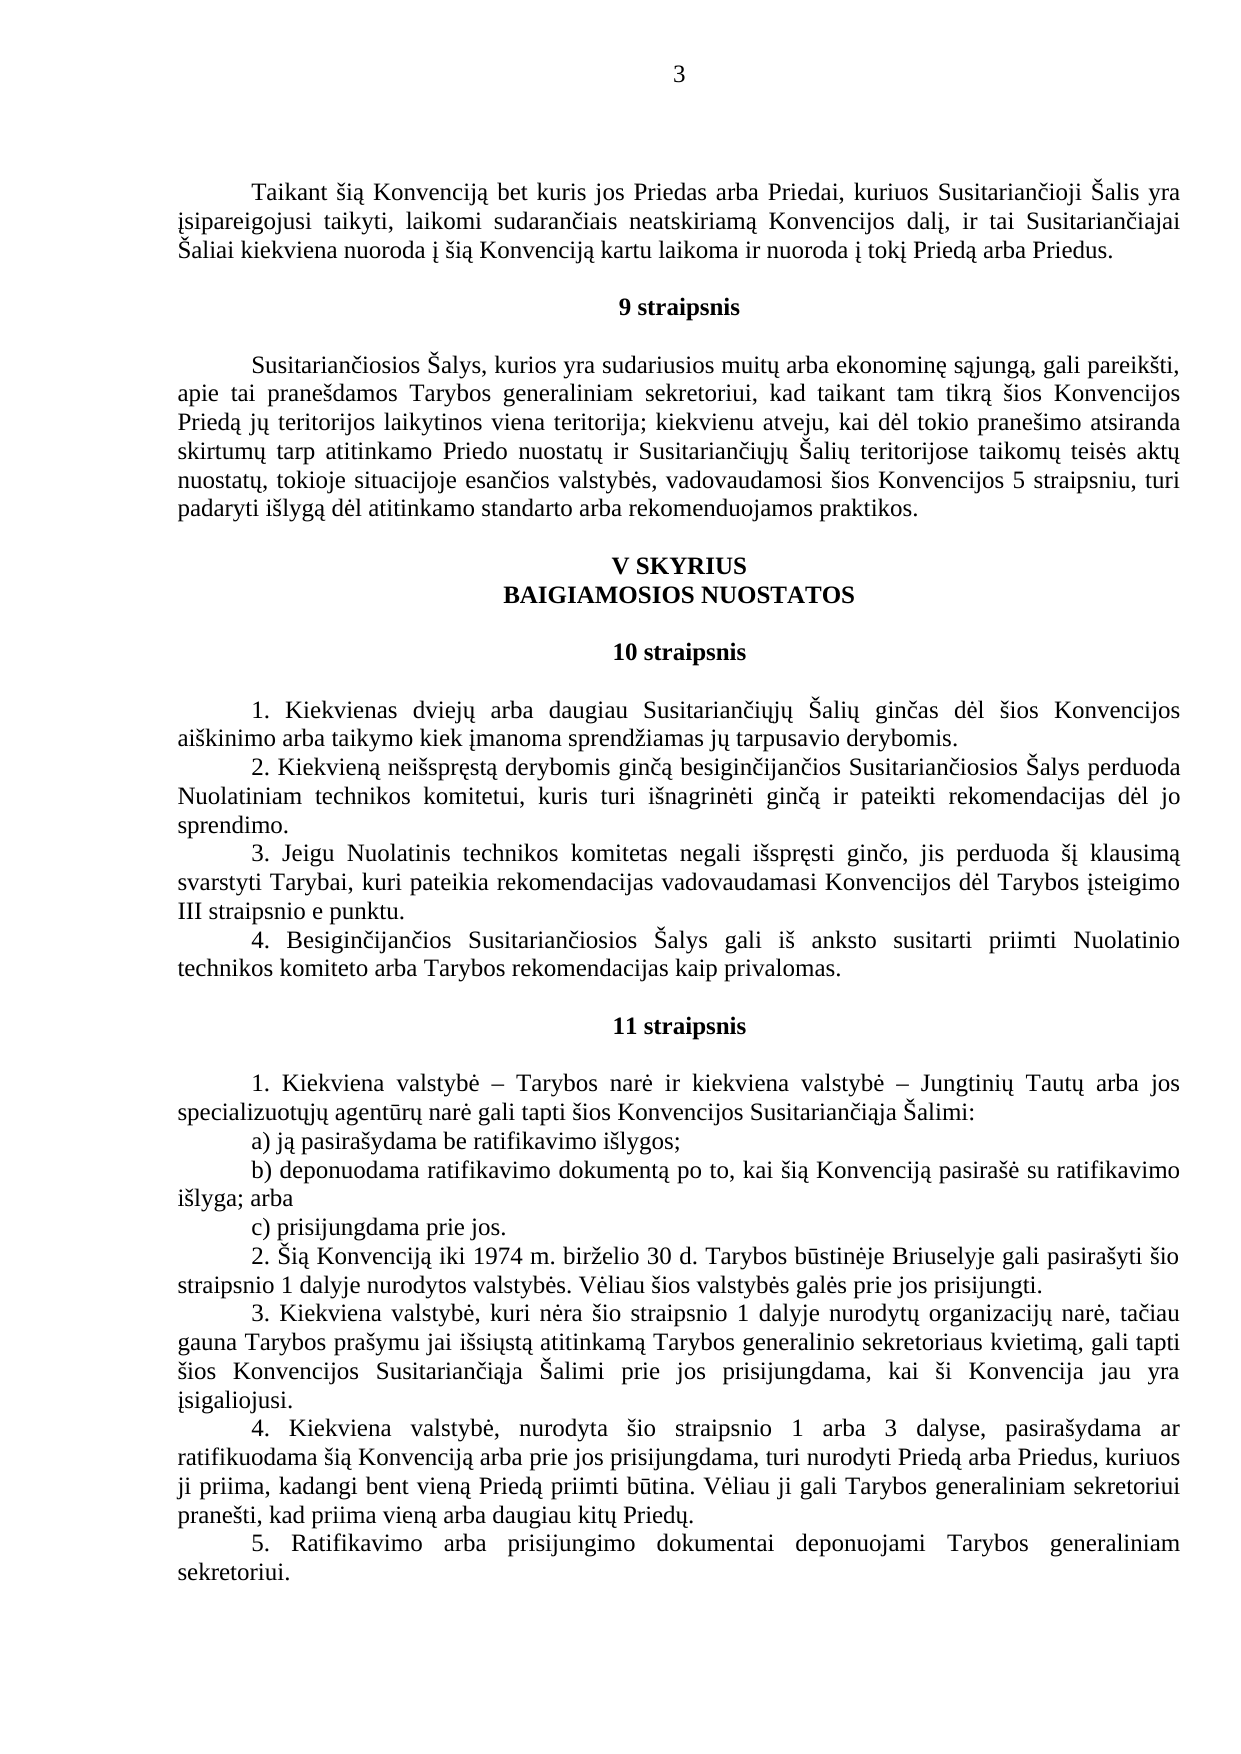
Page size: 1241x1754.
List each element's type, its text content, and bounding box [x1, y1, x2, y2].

text 4. Kiekviena valstybė, nurodyta šio straipsnio 1 arba 3 dalyse, pasirašydama ar ratifikuodama šią Konvenciją arba prie jos prisijungdama, turi nurodyti Priedą arba Priedus, kuriuos ji priima, kadangi bent vieną Priedą priimti būtina. Vėliau ji gali Tarybos generaliniam sekretoriui pranešti, kad priima vieną arba daugiau kitų Priedų. [177, 1413, 1181, 1528]
text Susitariančiosios Šalys, kurios yra sudariusios muitų arba ekonominę sąjungą, gali pareikšti, apie tai pranešdamos Tarybos generaliniam sekretoriui, kad taikant tam tikrą šios Konvencijos Priedą jų teritorijos laikytinos viena teritorija; kiekvienu atveju, kai dėl tokio pranešimo atsiranda skirtumų tarp atitinkamo Priedo nuostatų ir Susitariančiųjų Šalių teritorijose taikomų teisės aktų nuostatų, tokioje situacijoje esančios valstybės, vadovaudamosi šios Konvencijos 5 straipsniu, turi padaryti išlygą dėl atitinkamo standarto arba rekomenduojamos praktikos. [177, 350, 1181, 522]
text 11 straipsnis [177, 1011, 1181, 1040]
text a) ją pasirašydama be ratifikavimo išlygos; [177, 1126, 1181, 1155]
text 5. Ratifikavimo arba prisijungimo dokumentai deponuojami Tarybos generaliniam sekretoriui. [177, 1528, 1181, 1586]
text 1. Kiekvienas dviejų arba daugiau Susitariančiųjų Šalių ginčas dėl šios Konvencijos aiškinimo arba taikymo kiek įmanoma sprendžiamas jų tarpusavio derybomis. [177, 695, 1181, 752]
text b) deponuodama ratifikavimo dokumentą po to, kai šią Konvenciją pasirašė su ratifikavimo išlyga; arba [177, 1155, 1181, 1212]
text Taikant šią Konvenciją bet kuris jos Priedas arba Priedai, kuriuos Susitariančioji Šalis yra įsipareigojusi taikyti, laikomi sudarančiais neatskiriamą Konvencijos dalį, ir tai Susitariančiajai Šaliai kiekviena nuoroda į šią Konvenciją kartu laikoma ir nuoroda į tokį Priedą arba Priedus. [177, 177, 1181, 263]
text 3. Kiekviena valstybė, kuri nėra šio straipsnio 1 dalyje nurodytų organizacijų narė, tačiau gauna Tarybos prašymu jai išsiųstą atitinkamą Tarybos generalinio sekretoriaus kvietimą, gali tapti šios Konvencijos Susitariančiąja Šalimi prie jos prisijungdama, kai ši Konvencija jau yra įsigaliojusi. [177, 1298, 1181, 1413]
text 4. Besiginčijančios Susitariančiosios Šalys gali iš anksto susitarti priimti Nuolatinio technikos komiteto arba Tarybos rekomendacijas kaip privalomas. [177, 925, 1181, 982]
text V SKYRIUS [177, 551, 1181, 580]
text 3. Jeigu Nuolatinis technikos komitetas negali išspręsti ginčo, jis perduoda šį klausimą svarstyti Tarybai, kuri pateikia rekomendacijas vadovaudamasi Konvencijos dėl Tarybos įsteigimo III straipsnio e punktu. [177, 838, 1181, 925]
text 2. Šią Konvenciją iki 1974 m. birželio 30 d. Tarybos būstinėje Briuselyje gali pasirašyti šio straipsnio 1 dalyje nurodytos valstybės. Vėliau šios valstybės galės prie jos prisijungti. [177, 1241, 1181, 1298]
text Baigiamosios nuostatos [177, 580, 1181, 608]
text 9 straipsnis [177, 292, 1181, 321]
text 2. Kiekvieną neišspręstą derybomis ginčą besiginčijančios Susitariančiosios Šalys perduoda Nuolatiniam technikos komitetui, kuris turi išnagrinėti ginčą ir pateikti rekomendacijas dėl jo sprendimo. [177, 752, 1181, 838]
text 1. Kiekviena valstybė – Tarybos narė ir kiekviena valstybė – Jungtinių Tautų arba jos specializuotųjų agentūrų narė gali tapti šios Konvencijos Susitariančiąja Šalimi: [177, 1068, 1181, 1126]
text 10 straipsnis [177, 637, 1181, 666]
text c) prisijungdama prie jos. [177, 1212, 1181, 1241]
